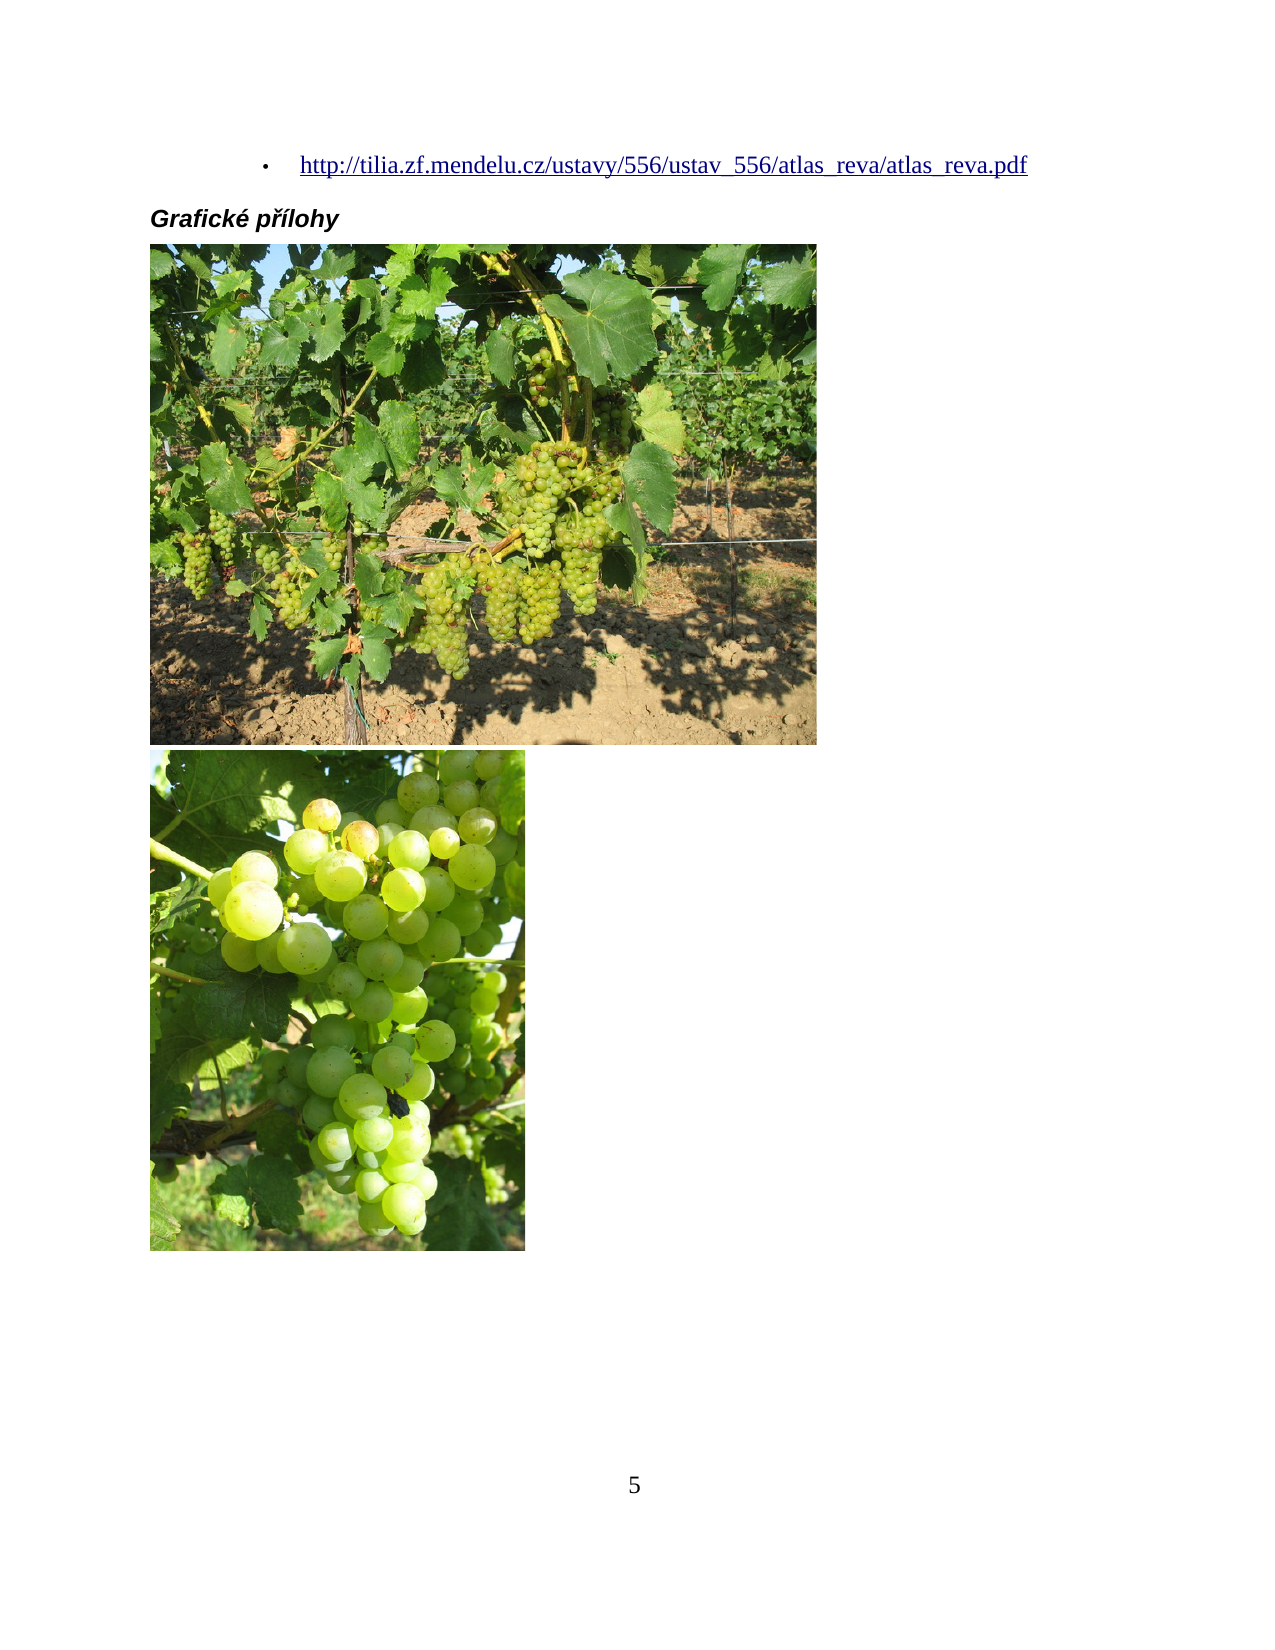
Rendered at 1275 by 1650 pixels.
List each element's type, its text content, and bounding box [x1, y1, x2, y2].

list http://tilia.zf.mendelu.cz/ustavy/556/ustav_556/atlas_reva/atlas_reva.pdf [262, 150, 1125, 179]
picture [150, 750, 525, 1251]
subtitle Grafické přílohy [150, 204, 1125, 232]
picture [150, 244, 817, 745]
